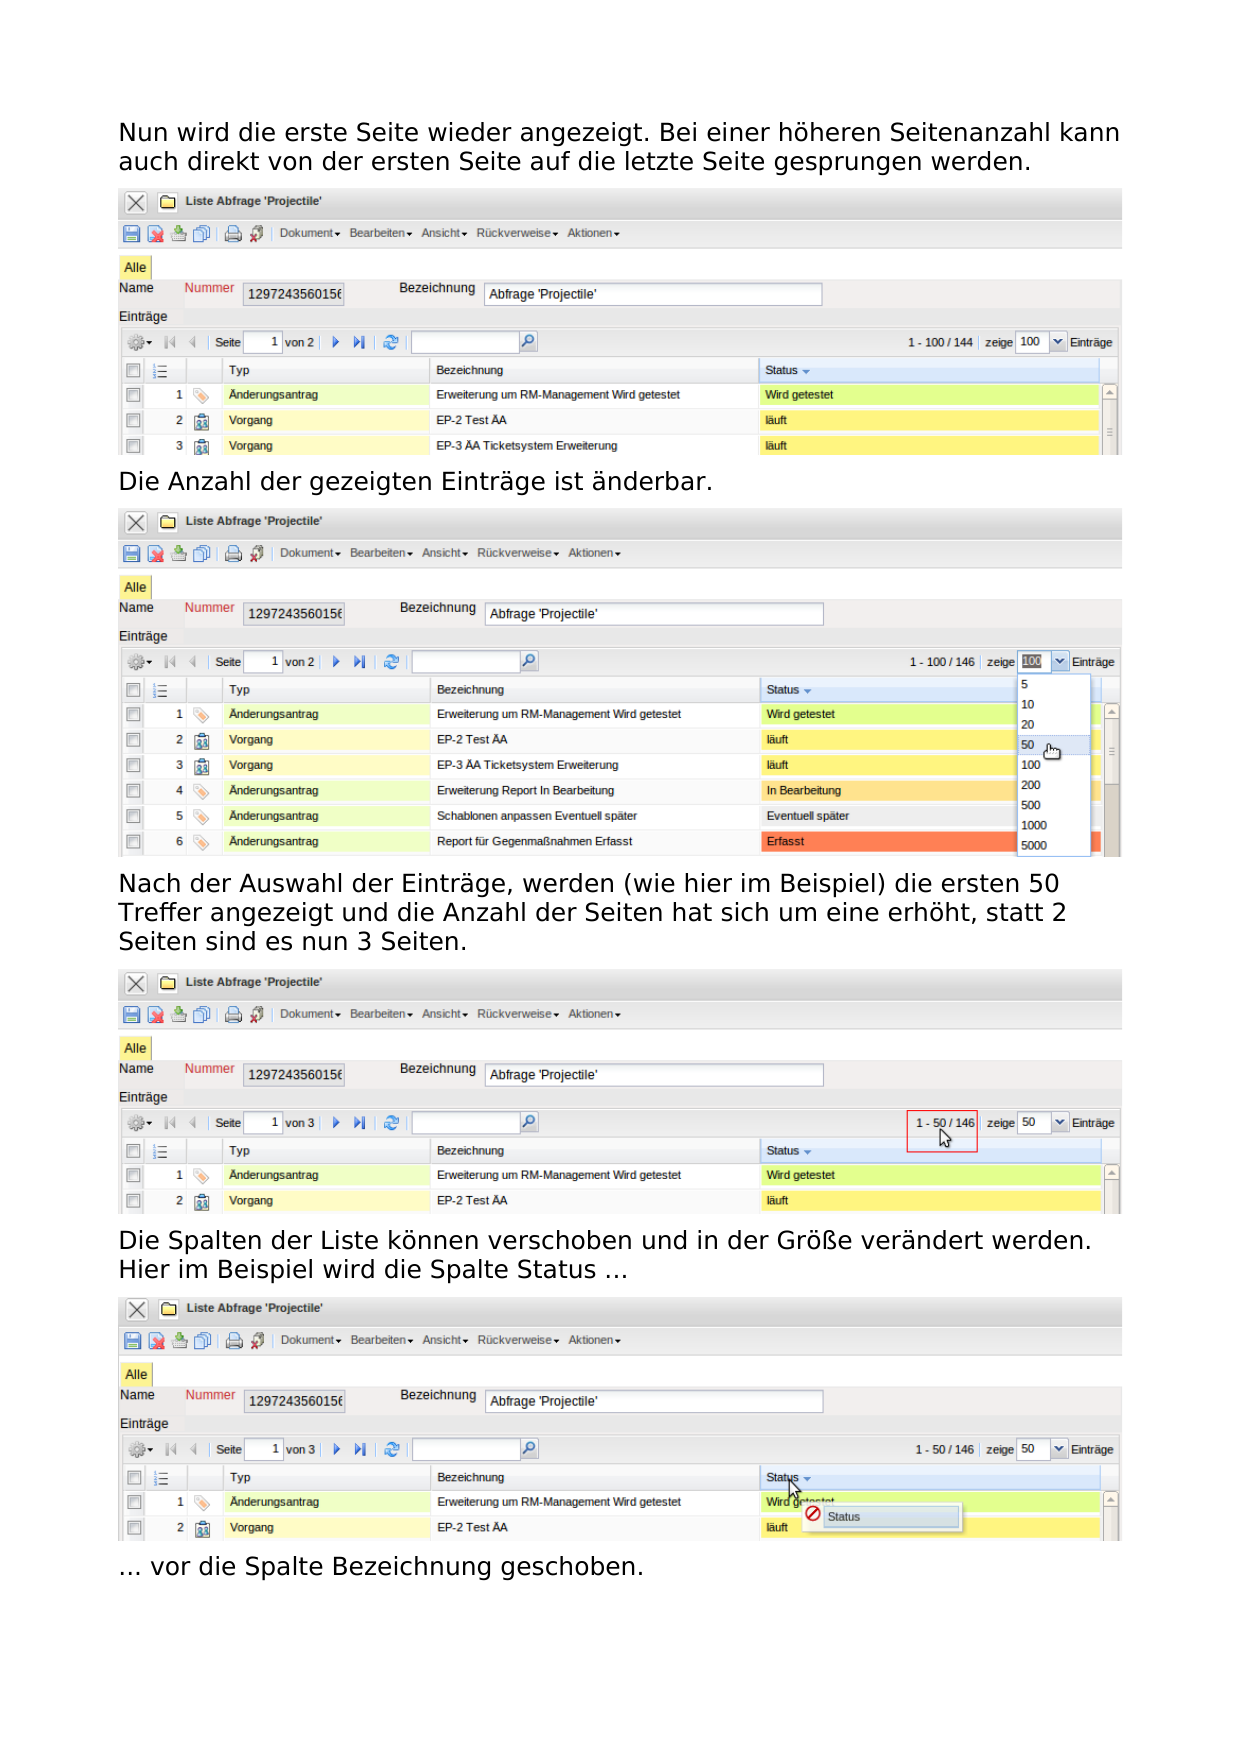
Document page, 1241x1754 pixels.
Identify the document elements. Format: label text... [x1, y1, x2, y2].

text Nach der Auswahl der Einträge, werden (wie hier im Beispiel) die ersten 50 Treffer angezeigt und die Anzahl der Seiten hat sich um eine erhöht, statt 2 Seiten sind es nun 3 Seiten. [118, 869, 1122, 957]
picture [118, 508, 1123, 857]
text Nun wird die erste Seite wieder angezeigt. Bei einer höheren Seitenanzahl kann auch direkt von der ersten Seite auf die letzte Seite gesprungen werden. [118, 118, 1122, 176]
text Die Anzahl der gezeigten Einträge ist änderbar. [118, 467, 1122, 496]
text ... vor die Spalte Bezeichnung geschoben. [118, 1553, 1122, 1582]
picture [118, 1297, 1123, 1541]
picture [118, 188, 1123, 455]
text Die Spalten der Liste können verschoben und in der Größe verändert werden. Hier im Beispiel wird die Spalte Status ... [118, 1226, 1122, 1284]
picture [118, 969, 1123, 1214]
